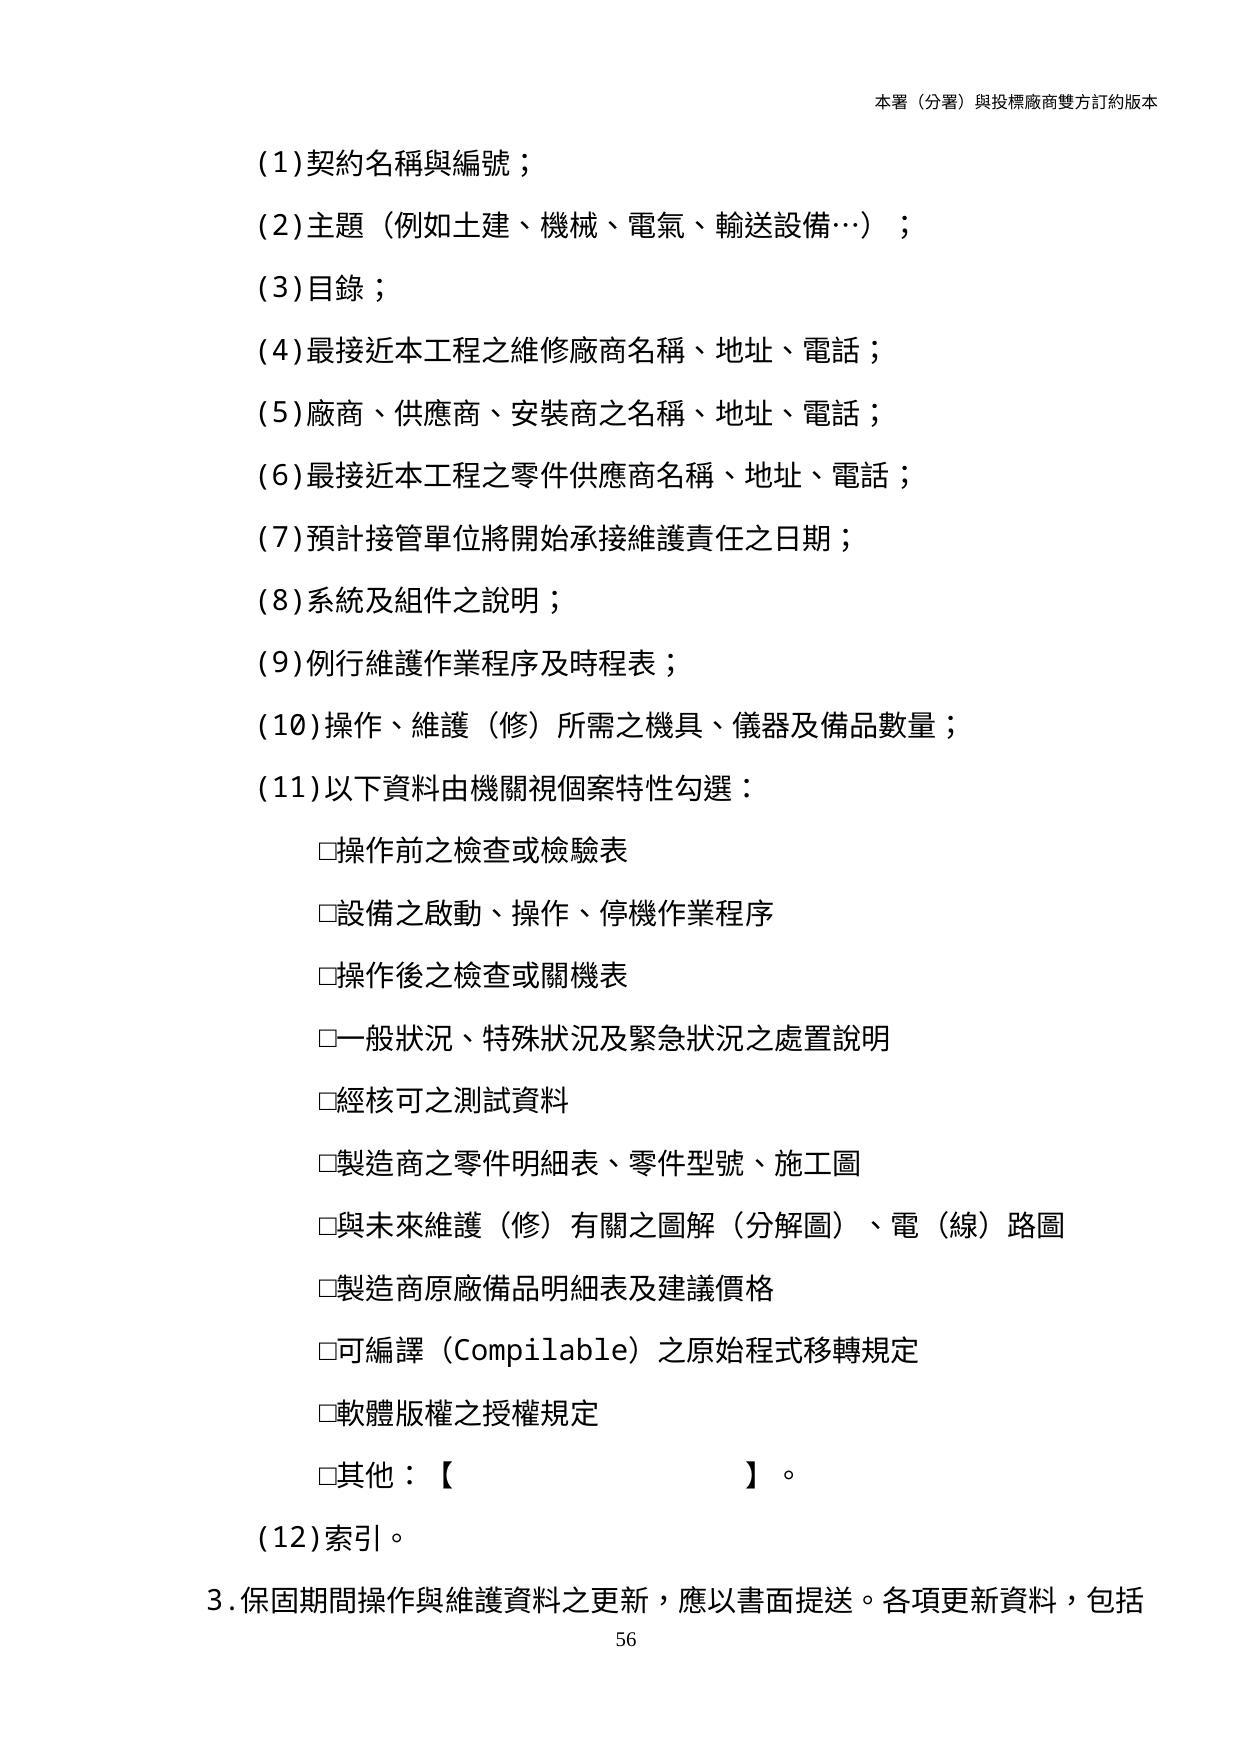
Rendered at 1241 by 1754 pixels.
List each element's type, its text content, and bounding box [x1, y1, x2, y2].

table_cell (1)契約名稱與編號； (2)主題（例如土建、機械、電氣、輸送設備…）； (3)目錄； (4)最接近本工程之維修廠商名稱、地址、電話； (5)廠商、供應商、安裝商之名稱、地址、電話； (6)最接近本工程之零件供應商名稱、地址、電話； (7)預計接管單位將開始承接維護責任之日期； (8)系統及組件之說明； (9)例行維護作業程序及時程表； (10)操作、維護（修）所需之機具、儀器及備品數量； (11)以下資料由機關視個案特性勾選： □操作前之檢查或檢驗表 □設備之啟動、操作、停機作業程序 □操作後之檢查或關機表 □一般狀況、特殊狀況及緊急狀況之處置說明 □經核可之測試資料 □製造商之零件明細表、零件型號、施工圖 □與未來維護（修）有關之圖解（分解圖）、電（線）路圖 □製造商原廠備品明細表及建議價格 □可編譯（Compilable）之原始程式移轉規定 □軟體版權之授權規定 □其他：【 】。 (12)索引。 [247, 120, 1168, 1557]
table_cell [160, 1557, 203, 1620]
table_cell [117, 120, 160, 1557]
table_cell [203, 120, 247, 1557]
table_cell [117, 1557, 160, 1620]
table_cell 3.保固期間操作與維護資料之更新，應以書面提送。各項更新資料，包括 [203, 1557, 1168, 1620]
table_cell [160, 120, 203, 1557]
